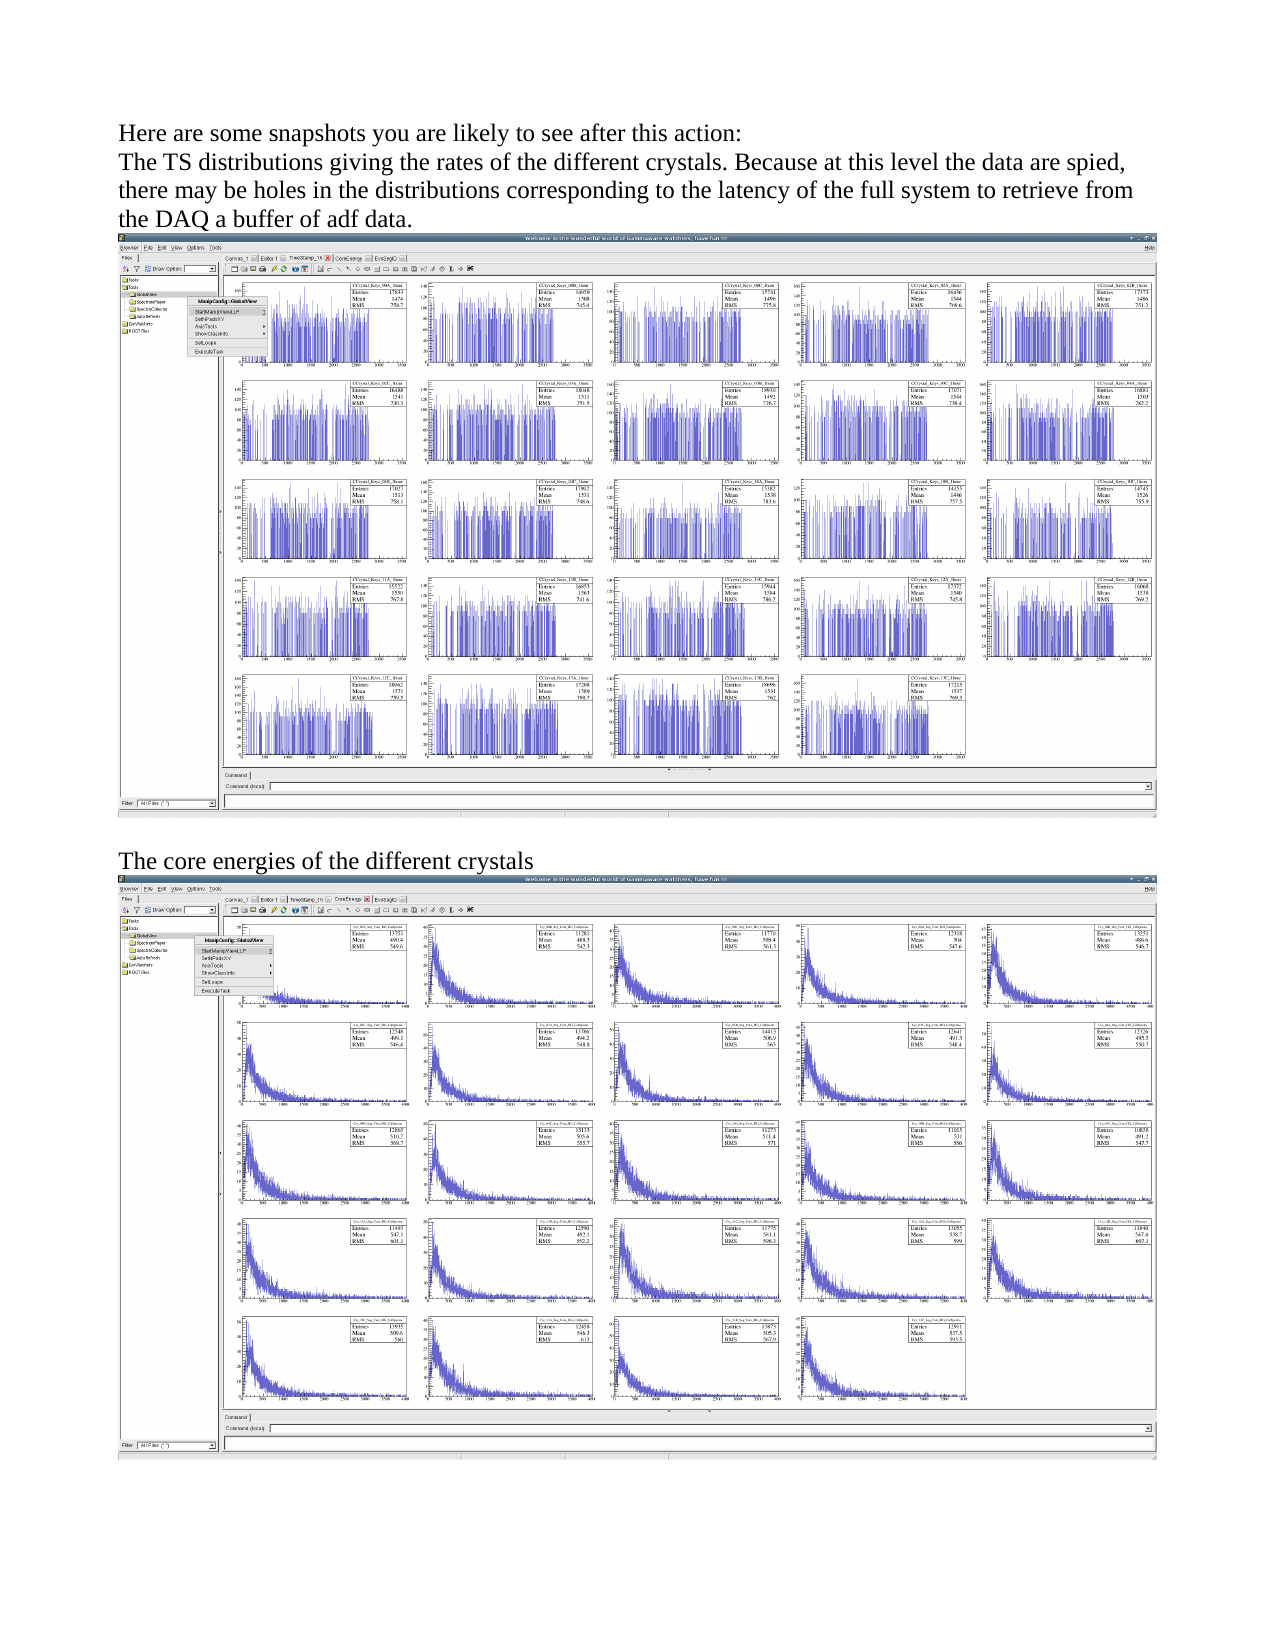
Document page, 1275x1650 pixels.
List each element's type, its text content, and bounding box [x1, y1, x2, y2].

text The TS distributions giving the rates of the different crystals. Because at this level the data are spied, there may be holes in the distributions corresponding to the latency of the full system to retrieve from the DAQ a buffer of adf data. [118, 147, 1157, 233]
picture [118, 875, 1157, 1460]
picture [118, 233, 1157, 818]
text The core energies of the different crystals [118, 846, 1157, 875]
text Here are some snapshots you are likely to see after this action: [118, 118, 1157, 147]
